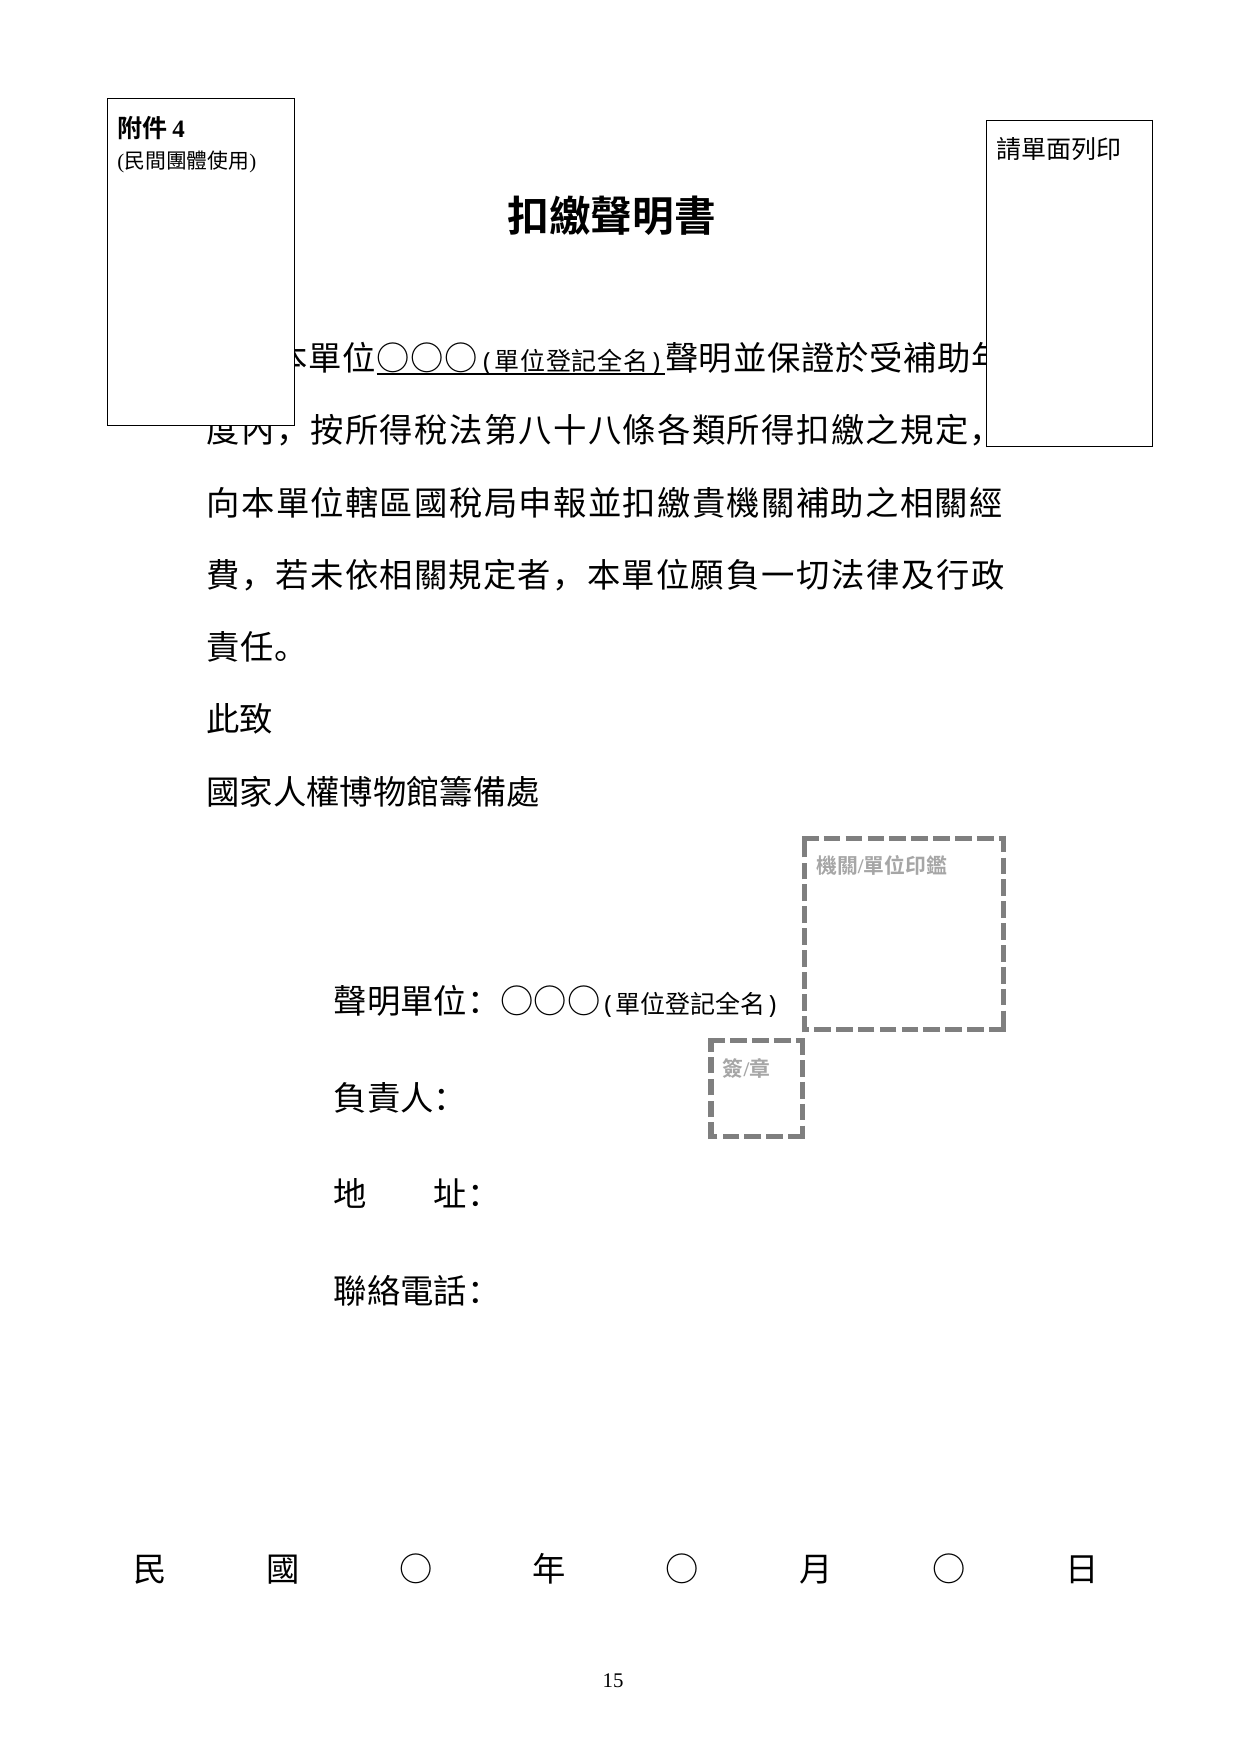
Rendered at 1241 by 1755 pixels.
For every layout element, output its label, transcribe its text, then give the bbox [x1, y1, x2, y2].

text 民國○年○月○日 [133, 1544, 1099, 1590]
text (民間團體使用) [117, 144, 285, 174]
text 地 址： [333, 1168, 1093, 1216]
text 此致 [133, 693, 1093, 741]
text 簽/章 [722, 1052, 791, 1082]
text 本單位○○○(單位登記全名)聲明並保證於受補助年度內，按所得稅法第八十八條各類所得扣繳之規定，向本單位轄區國稅局申報並扣繳貴機關補助之相關經費，若未依相關規定者，本單位願負一切法律及行政責任。 [206, 332, 1005, 669]
text 聯絡電話： [333, 1265, 1093, 1313]
text 附件4 [117, 108, 285, 144]
text [1006, 975, 1086, 1023]
text [708, 1038, 805, 1139]
text 機關/單位印鑑 [816, 849, 992, 880]
text [802, 836, 1006, 1032]
text 聲明單位：○○○(單位登記全名) [333, 975, 802, 1023]
text 國家人權博物館籌備處 [206, 766, 1093, 814]
text [805, 1072, 1093, 1120]
text 請單面列印 [996, 130, 1143, 166]
text 扣繳聲明書 [295, 194, 840, 240]
text 負責人： [333, 1072, 708, 1120]
